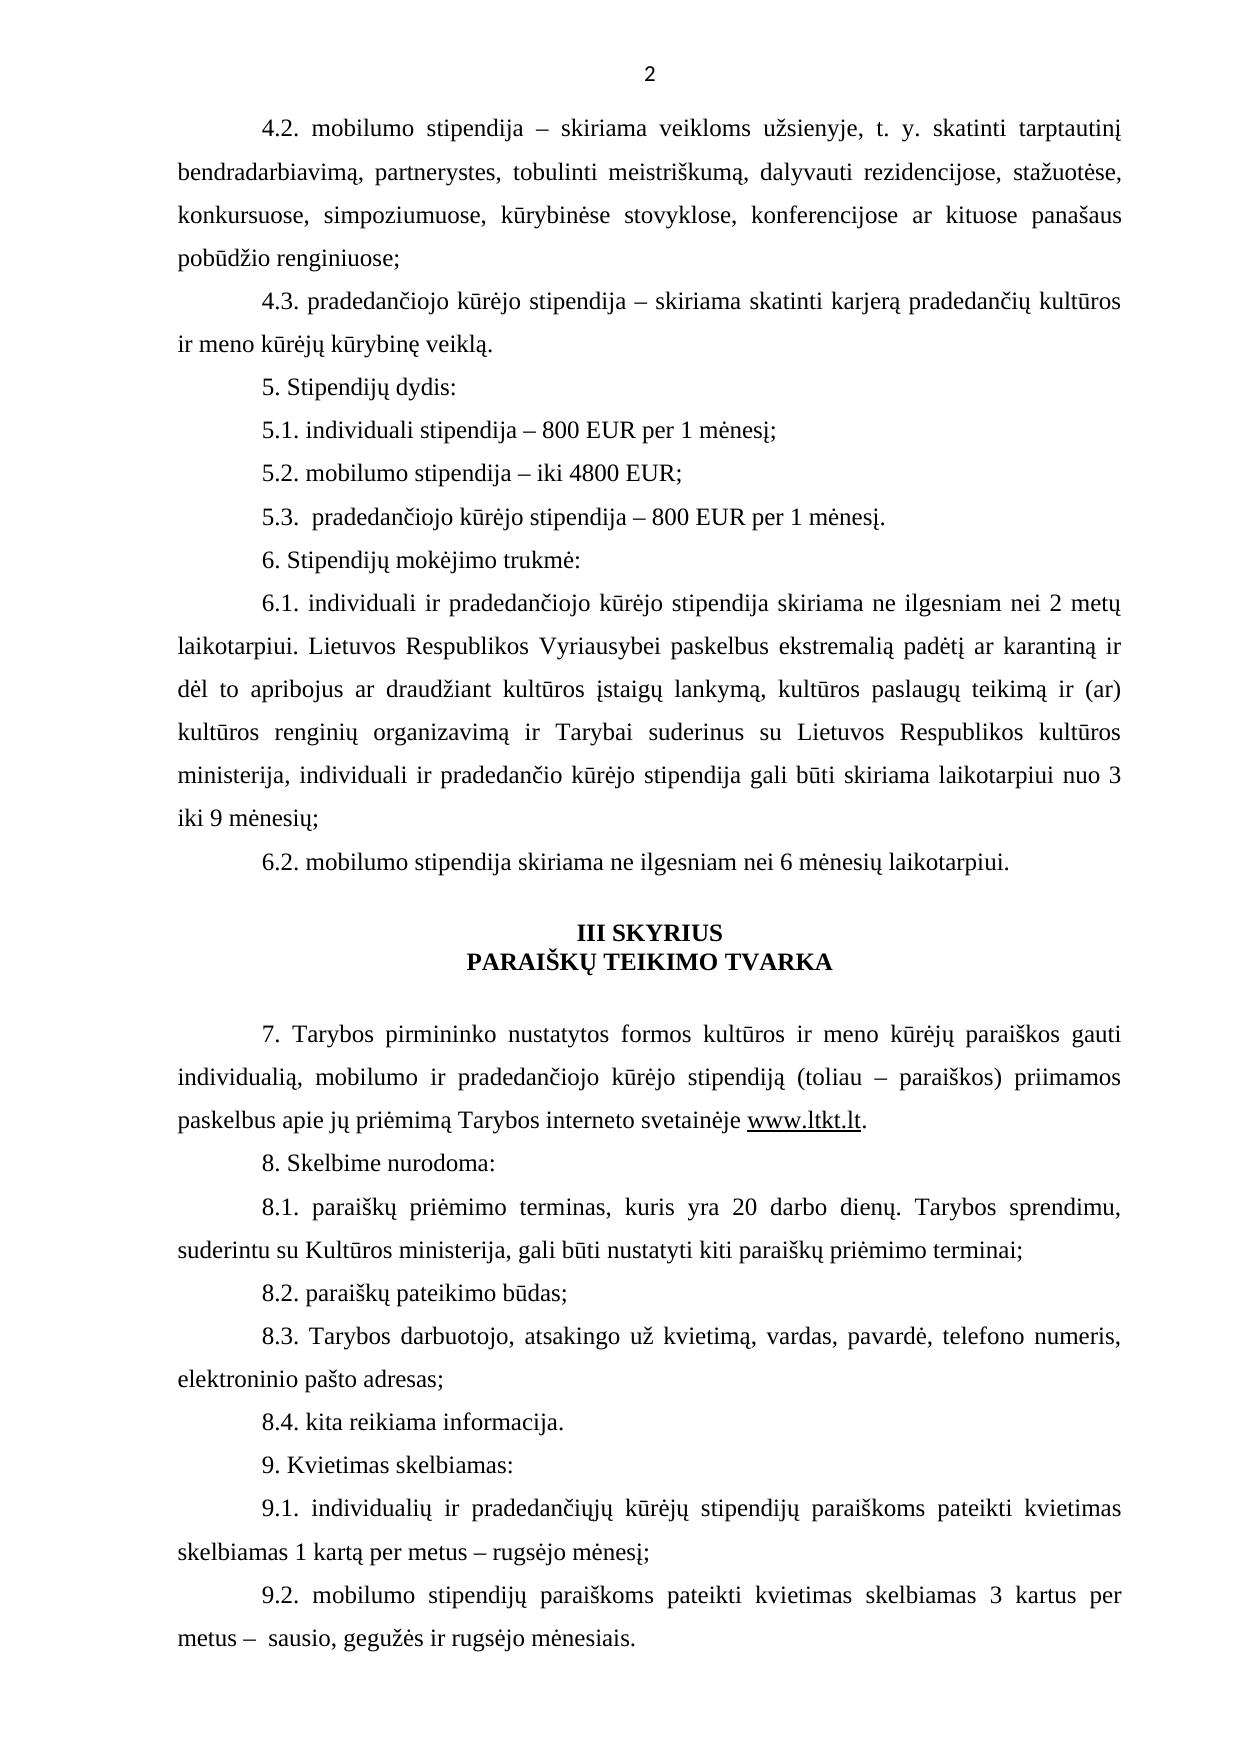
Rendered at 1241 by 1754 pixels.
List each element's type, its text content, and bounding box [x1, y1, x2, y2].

text 8.3. Tarybos darbuotojo, atsakingo už kvietimą, vardas, pavardė, telefono numeris, elektroninio pašto adresas; [177, 1321, 1122, 1393]
text 5.3. pradedančiojo kūrėjo stipendija – 800 EUR per 1 mėnesį. [177, 502, 1122, 530]
text 5. Stipendijų dydis: [177, 372, 1122, 401]
text 6.1. individuali ir pradedančiojo kūrėjo stipendija skiriama ne ilgesniam nei 2 metų laikotarpiui. Lietuvos Respublikos Vyriausybei paskelbus ekstremalią padėtį ar karantiną ir dėl to apribojus ar draudžiant kultūros įstaigų lankymą, kultūros paslaugų teikimą ir (ar) kultūros renginių organizavimą ir Tarybai suderinus su Lietuvos Respublikos kultūros ministerija, individuali ir pradedančio kūrėjo stipendija gali būti skiriama laikotarpiui nuo 3 iki 9 mėnesių; [177, 588, 1122, 832]
text 8.4. kita reikiama informacija. [177, 1407, 1122, 1436]
text III SKYRIUS [177, 918, 1122, 947]
text 4.2. mobilumo stipendija – skiriama veikloms užsienyje, t. y. skatinti tarptautinį bendradarbiavimą, partnerystes, tobulinti meistriškumą, dalyvauti rezidencijose, stažuotėse, konkursuose, simpoziumuose, kūrybinėse stovyklose, konferencijose ar kituose panašaus pobūdžio renginiuose; [177, 113, 1122, 272]
text 5.1. individuali stipendija – 800 EUR per 1 mėnesį; [177, 415, 1122, 444]
text 8. Skelbime nurodoma: [177, 1148, 1122, 1177]
text 5.2. mobilumo stipendija – iki 4800 EUR; [177, 458, 1122, 487]
text 6.2. mobilumo stipendija skiriama ne ilgesniam nei 6 mėnesių laikotarpiui. [177, 847, 1122, 875]
text PARAIŠKŲ TEIKIMO TVARKA [177, 947, 1122, 976]
text 7. Tarybos pirmininko nustatytos formos kultūros ir meno kūrėjų paraiškos gauti individualią, mobilumo ir pradedančiojo kūrėjo stipendiją (toliau – paraiškos) priimamos paskelbus apie jų priėmimą Tarybos interneto svetainėje www.ltkt.lt. [177, 1019, 1122, 1134]
text 8.1. paraiškų priėmimo terminas, kuris yra 20 darbo dienų. Tarybos sprendimu, suderintu su Kultūros ministerija, gali būti nustatyti kiti paraiškų priėmimo terminai; [177, 1192, 1122, 1263]
text 4.3. pradedančiojo kūrėjo stipendija – skiriama skatinti karjerą pradedančių kultūros ir meno kūrėjų kūrybinę veiklą. [177, 286, 1122, 358]
text 9. Kvietimas skelbiamas: [177, 1450, 1122, 1479]
text 6. Stipendijų mokėjimo trukmė: [177, 545, 1122, 573]
text 8.2. paraiškų pateikimo būdas; [177, 1278, 1122, 1307]
text 9.2. mobilumo stipendijų paraiškoms pateikti kvietimas skelbiamas 3 kartus per metus – sausio, gegužės ir rugsėjo mėnesiais. [177, 1580, 1122, 1652]
text 9.1. individualių ir pradedančiųjų kūrėjų stipendijų paraiškoms pateikti kvietimas skelbiamas 1 kartą per metus – rugsėjo mėnesį; [177, 1493, 1122, 1565]
